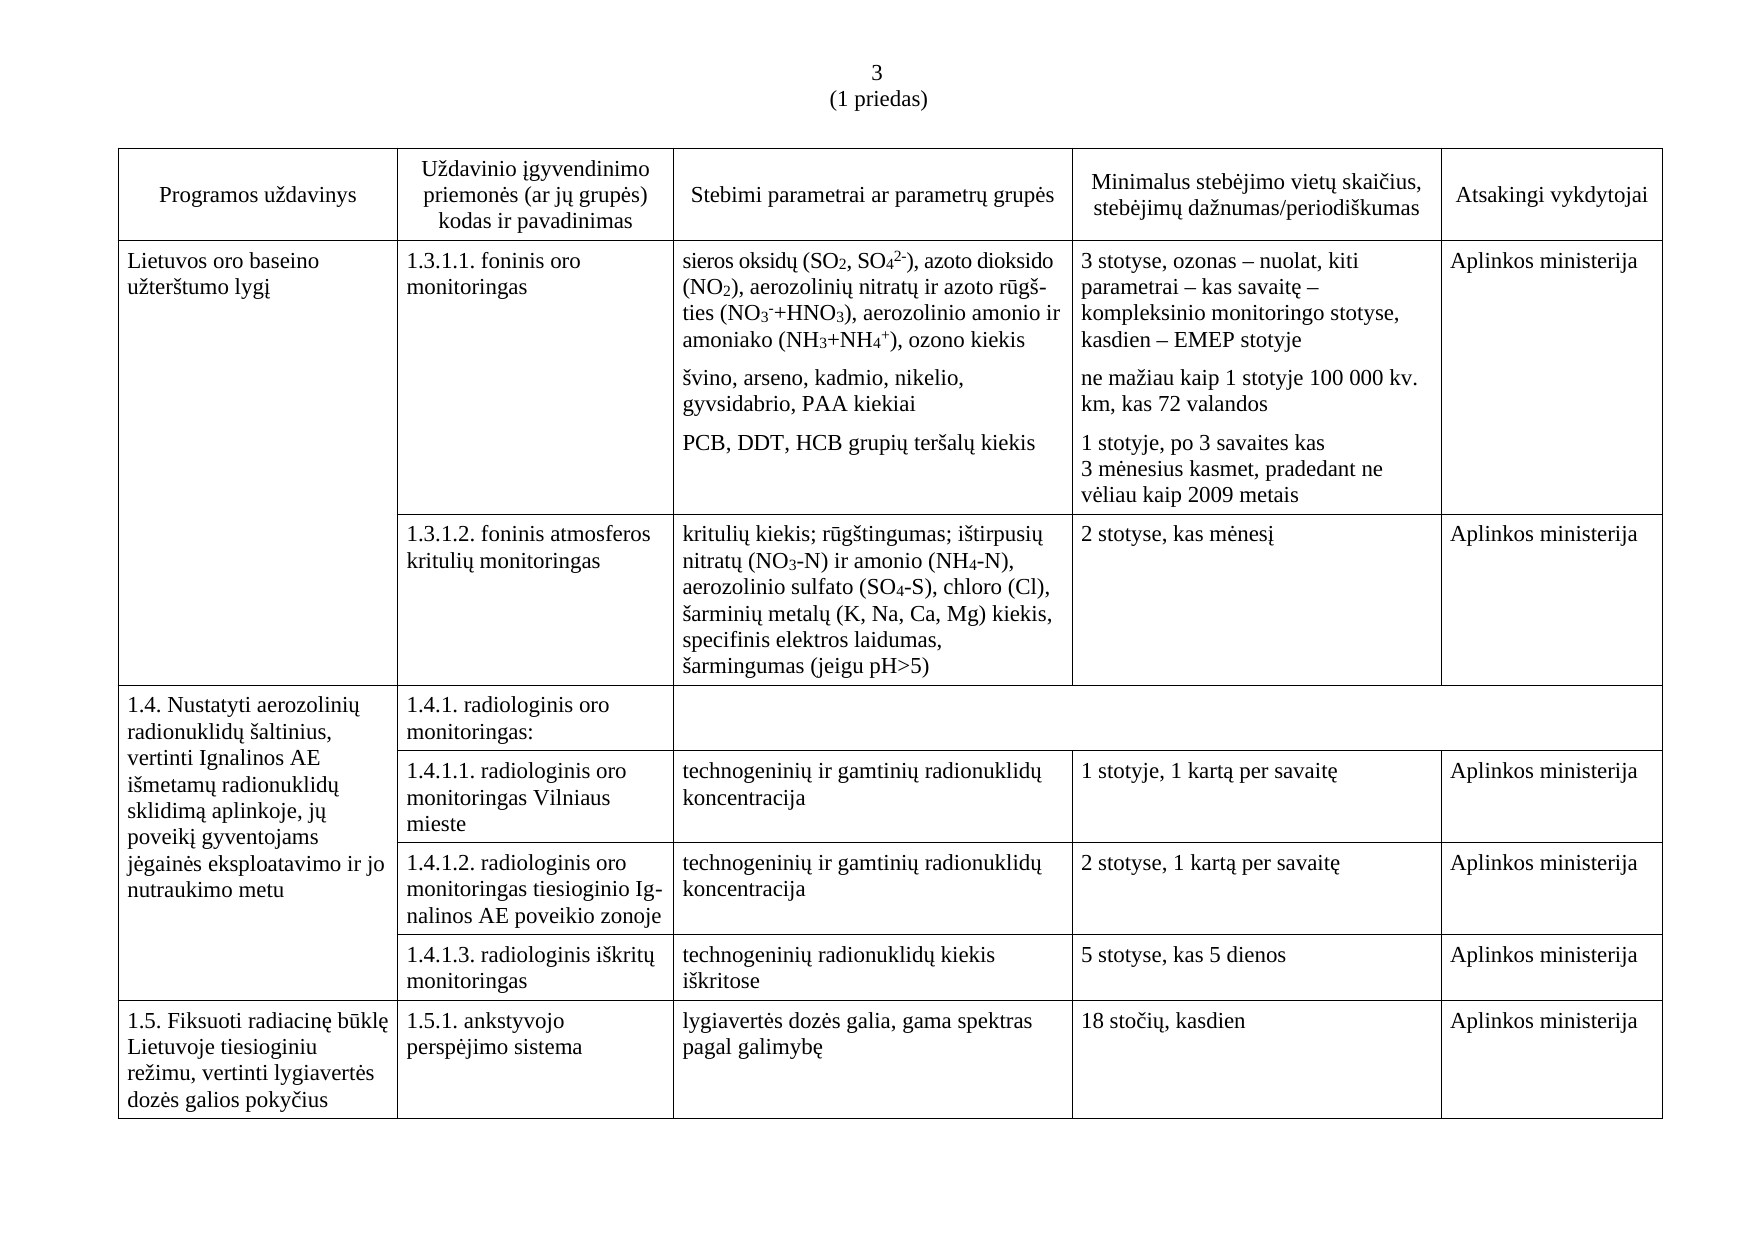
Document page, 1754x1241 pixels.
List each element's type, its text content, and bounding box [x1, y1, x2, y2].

table_cell 18 stočių, kasdien [1073, 1001, 1441, 1118]
table_cell 1.4. Nustatyti aerozolinių radionuklidų šaltinius, vertinti Ignalinos AE išmetamų radionuklidų sklidimą aplinkoje, jų poveikį gyventojams jėgainės eksploatavimo ir jo nutraukimo metu [119, 686, 397, 1000]
table_cell 1.5.1. ankstyvojo perspėjimo sistema [398, 1001, 673, 1118]
table_cell 1.4.1.2. radiologinis oro mo­nitoringas tiesioginio Ig­nalinos AE poveikio zonoje [398, 843, 673, 934]
table_cell [119, 514, 397, 684]
table_cell 2 stotyse, kas mėnesį [1073, 515, 1441, 684]
table_cell 1.5. Fiksuoti radiacinę būklę Lietuvoje tiesioginiu režimu, vertinti lygiavertės dozės galios pokyčius [119, 1001, 397, 1118]
table_cell Aplinkos ministerija [1442, 935, 1662, 1000]
table_cell [398, 358, 673, 423]
table_cell lygiavertės dozės galia, gama spektras pagal galimybę [674, 1001, 1072, 1118]
table_cell technogeninių ir gamtinių radionuklidų koncentracija [674, 843, 1072, 934]
table_cell [1442, 358, 1662, 423]
table_cell 1.4.1. radiologinis oro monitoringas: [398, 686, 673, 750]
table_cell [1072, 686, 1441, 750]
table_cell 1.3.1.1. foninis oro monitoringas [398, 241, 673, 358]
table_cell švino, arseno, kadmio, nikelio, gyvsidabrio, PAA kiekiai [674, 358, 1072, 423]
table_cell Aplinkos ministerija [1442, 843, 1662, 934]
table_header Uždavinio įgyvendinimo priemonės (ar jų grupės) kodas ir pavadinimas [398, 149, 673, 240]
table_cell [119, 423, 397, 513]
table_cell ne mažiau kaip 1 stotyje 100 000 kv. km, kas 72 valandos [1073, 358, 1441, 423]
table_cell [1441, 686, 1662, 750]
table_cell Aplinkos ministerija [1442, 751, 1662, 842]
table_cell PCB, DDT, HCB grupių teršalų kiekis [674, 423, 1072, 513]
table_cell 1.3.1.2. foninis atmosferos kritulių monitoringas [398, 515, 673, 684]
table_cell 5 stotyse, kas 5 dienos [1073, 935, 1441, 1000]
table_header Minimalus stebėjimo vietų skaičius, stebėjimų dažnumas/periodiškumas [1073, 149, 1441, 240]
table_header Atsakingi vykdytojai [1442, 149, 1662, 240]
table_cell Aplinkos ministerija [1442, 515, 1662, 684]
table_cell Aplinkos ministerija [1442, 241, 1662, 358]
table_cell 3 stotyse, ozonas – nuolat, kiti parametrai – kas savaitę – kompleksinio monitoringo stotyse, kasdien – EMEP stotyje [1073, 241, 1441, 358]
table_cell Lietuvos oro baseino užterštumo lygį [119, 241, 397, 358]
table_cell 1.4.1.1. radiologinis oro mo­nitoringas Vilniaus mieste [398, 751, 673, 842]
table_cell 1 stotyje, 1 kartą per savaitę [1073, 751, 1441, 842]
table_cell 1 stotyje, po 3 savaites kas 3 mėnesius kasmet, pradedant ne vėliau kaip 2009 metais [1073, 423, 1441, 513]
table_header Stebimi parametrai ar parametrų grupės [674, 149, 1072, 240]
table_cell [398, 423, 673, 513]
table_cell 1.4.1.3. radiologinis iškritų monitoringas [398, 935, 673, 1000]
table_cell 2 stotyse, 1 kartą per savaitę [1073, 843, 1441, 934]
table_header Programos uždavinys [119, 149, 397, 240]
table_cell sieros oksidų (SO2, SO42-), azoto dioksi­do (NO2), aerozolinių nitratų ir azoto rūgš­ties (NO3-+HNO3), aerozolinio amonio ir amoniako (NH3+NH4+), ozono kiekis [674, 241, 1072, 358]
table_cell technogeninių ir gamtinių radionuklidų koncentracija [674, 751, 1072, 842]
table_cell [1442, 423, 1662, 513]
table_cell [674, 686, 1072, 750]
table_cell kritulių kiekis; rūgštingumas; ištirpusių nitratų (NO3-N) ir amonio (NH4-N), aerozolinio sulfato (SO4-S), chloro (Cl), šarminių metalų (K, Na, Ca, Mg) kiekis, specifinis elektros laidumas, šarmingumas (jeigu pH>5) [674, 515, 1072, 684]
table_cell [119, 358, 397, 423]
table_cell Aplinkos ministerija [1442, 1001, 1662, 1118]
table_cell technogeninių radionuklidų kiekis iškritose [674, 935, 1072, 1000]
